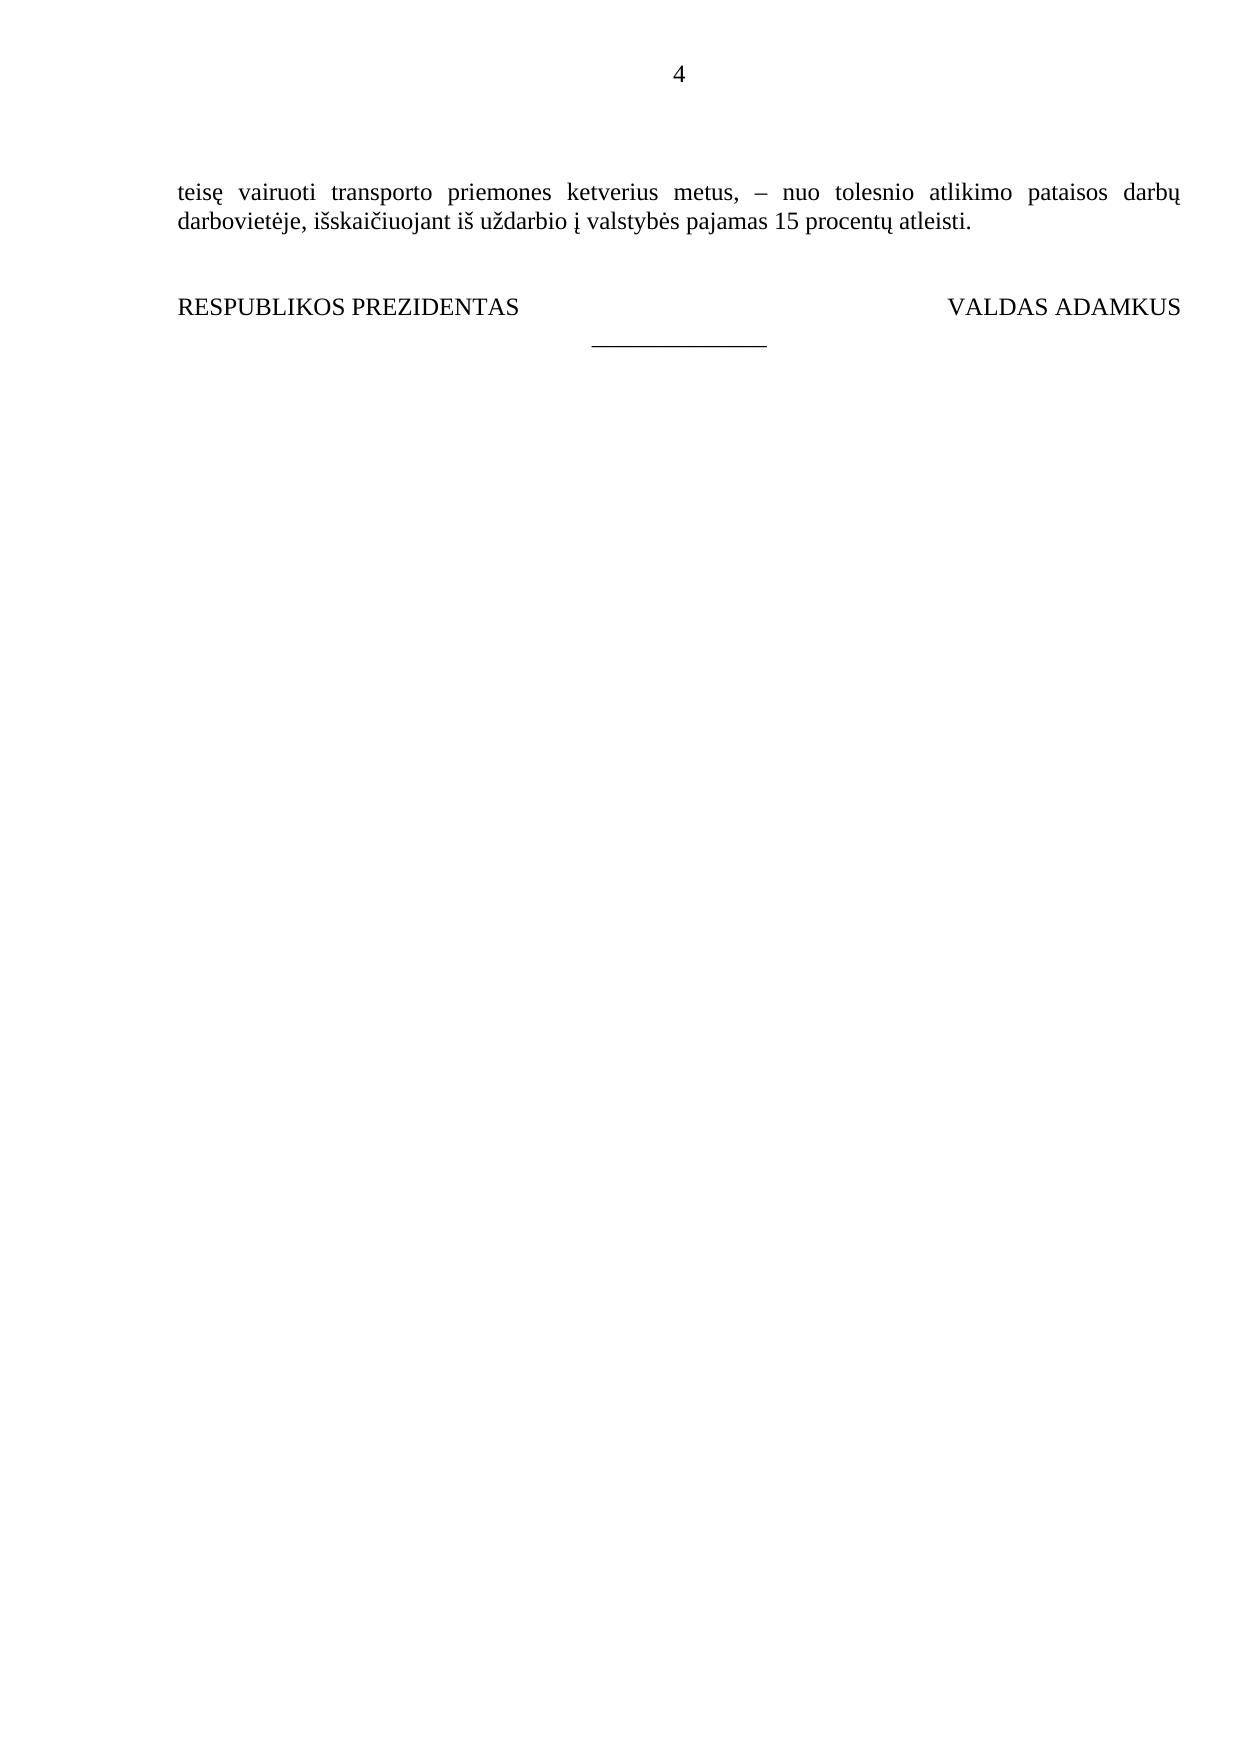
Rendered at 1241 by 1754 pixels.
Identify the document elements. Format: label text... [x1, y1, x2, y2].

text teisę vairuoti transporto priemones ketverius metus, – nuo tolesnio atlikimo pataisos darbų darbovietėje, išskaičiuojant iš uždarbio į valstybės pajamas 15 procentų atleisti. [177, 177, 1181, 235]
text RESPUBLIKOS PREZIDENTAS VALDAS ADAMKUS [177, 292, 1181, 321]
text ______________ [177, 321, 1181, 350]
